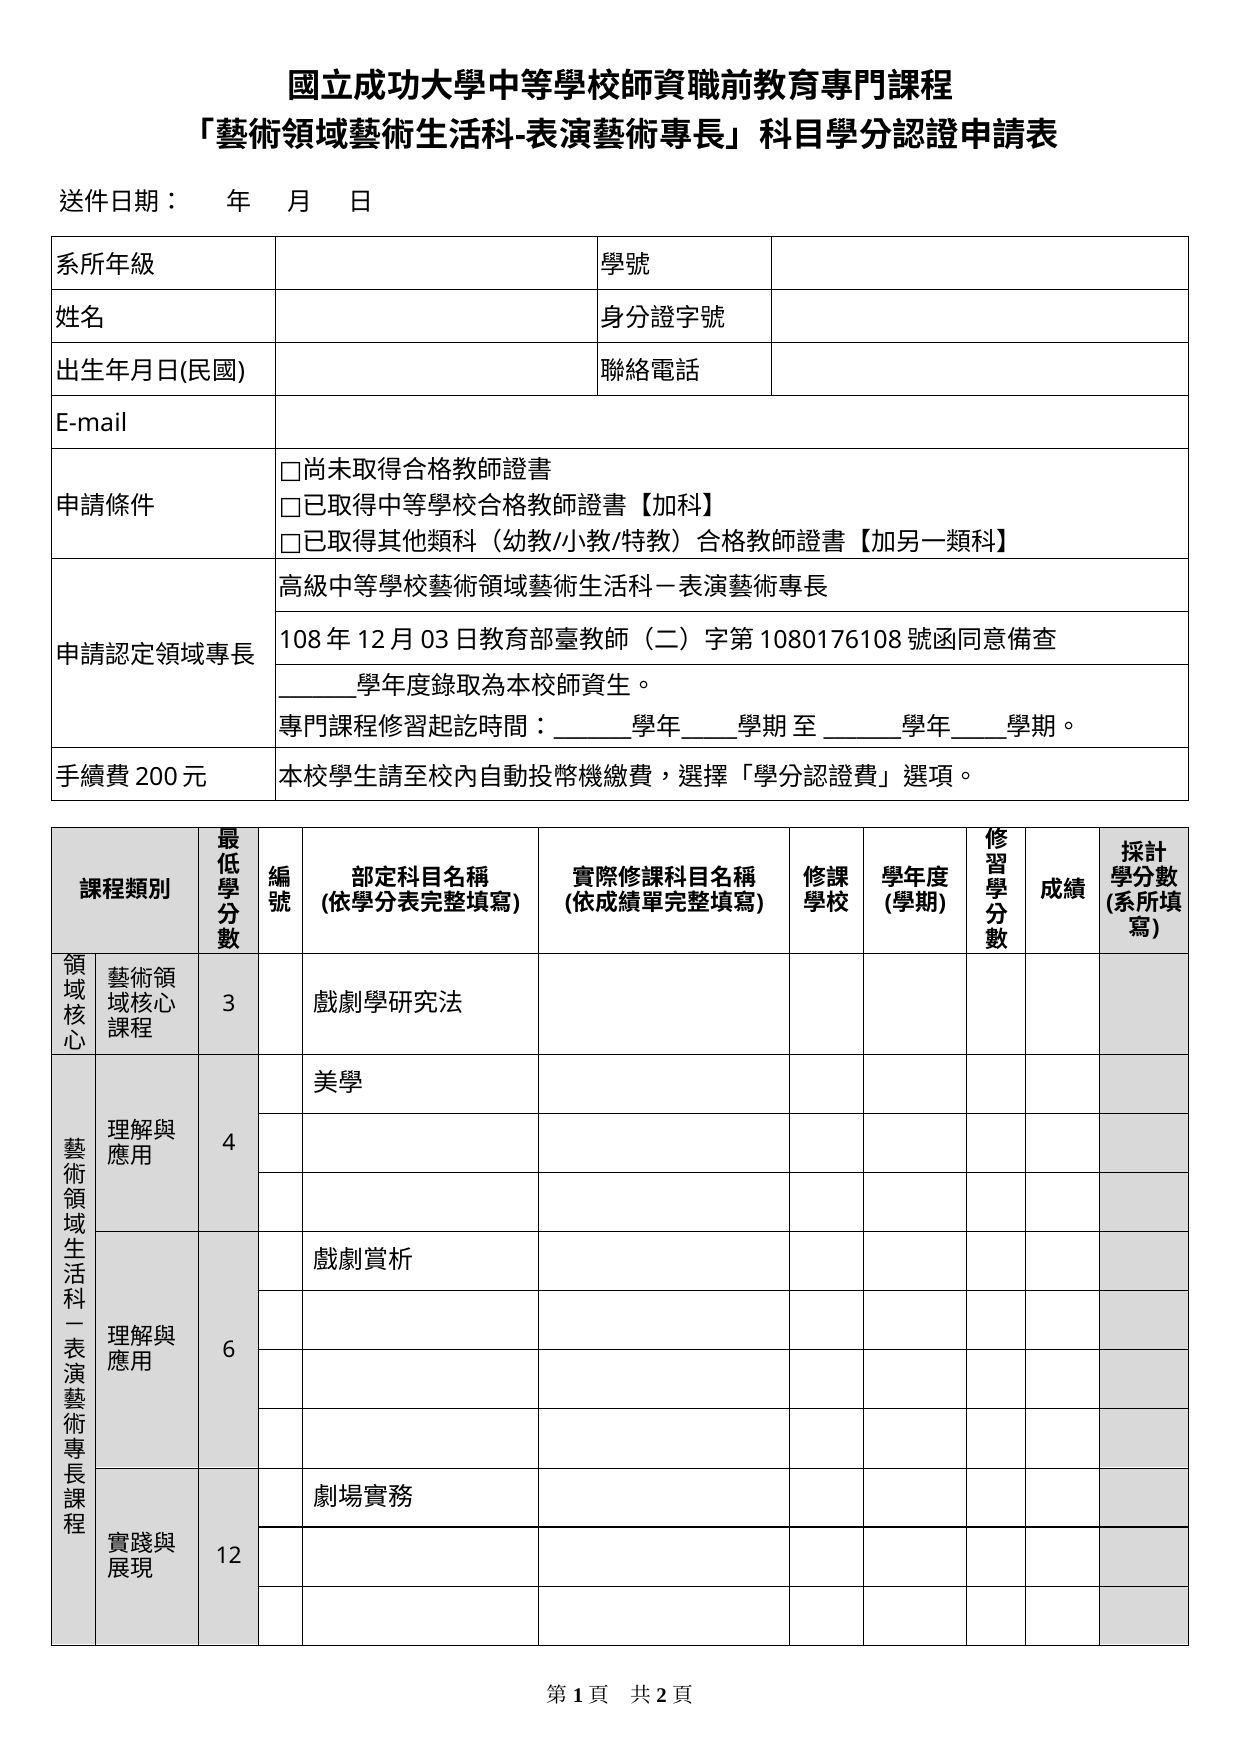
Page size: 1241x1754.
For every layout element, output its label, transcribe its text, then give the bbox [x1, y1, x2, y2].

table_cell 戲劇學研究法 [303, 954, 538, 1054]
table_cell 出生年月日(民國) [52, 343, 275, 395]
table_cell 理解與應用 [96, 1055, 198, 1231]
table_cell 6 [199, 1232, 258, 1467]
table_cell [539, 1114, 789, 1172]
table_cell 姓名 [52, 290, 275, 342]
table_header 修課學校 [790, 828, 863, 953]
table_cell 3 [199, 954, 258, 1054]
table_cell □尚未取得合格教師證書 □已取得中等學校合格教師證書【加科】 □已取得其他類科（幼教/小教/特教）合格教師證書【加另一類科】 [276, 449, 1188, 558]
table_cell [790, 1469, 863, 1526]
table_cell [967, 1587, 1025, 1644]
table_header 採計 學分數 (系所填寫) [1100, 828, 1188, 953]
table_cell [967, 1409, 1025, 1467]
table_cell 聯絡電話 [598, 343, 771, 395]
table_cell [303, 1291, 538, 1349]
table_cell 美學 [303, 1055, 538, 1113]
table_cell [539, 1173, 789, 1231]
table_cell [772, 343, 1188, 395]
table_cell [864, 1232, 966, 1290]
table_cell 身分證字號 [598, 290, 771, 342]
table_cell [1026, 1055, 1099, 1113]
table_cell [790, 954, 863, 1054]
table_cell [790, 1173, 863, 1231]
table_cell [967, 1528, 1025, 1586]
table_cell 本校學生請至校內自動投幣機繳費，選擇「學分認證費」選項。 [276, 748, 1188, 800]
table_header [276, 237, 597, 289]
table_cell [1026, 1291, 1099, 1349]
table_cell [1100, 1587, 1188, 1644]
table_cell 申請認定領域專長 [52, 559, 275, 747]
table_cell 108年12月03日教育部臺教師（二）字第1080176108號函同意備查 [276, 612, 1188, 664]
table_header 學號 [598, 237, 771, 289]
table_cell [864, 1528, 966, 1586]
text 「藝術領域藝術生活科-表演藝術專長」科目學分認證申請表 [59, 107, 1181, 156]
table_cell _______學年度錄取為本校師資生。 專門課程修習起訖時間：_______學年_____學期 至 _______學年_____學期。 [276, 665, 1188, 747]
text 國立成功大學中等學校師資職前教育專門課程 [59, 59, 1181, 107]
table_cell [303, 1409, 538, 1467]
table_cell [303, 1173, 538, 1231]
table_cell [1100, 954, 1188, 1054]
table_cell [539, 954, 789, 1054]
table_cell 12 [199, 1469, 258, 1644]
table_cell [967, 1350, 1025, 1408]
table_cell [276, 396, 1188, 448]
table_cell 戲劇賞析 [303, 1232, 538, 1290]
table_cell [1026, 1114, 1099, 1172]
table_cell [864, 1350, 966, 1408]
table_cell 申請條件 [52, 449, 275, 558]
table_cell [864, 954, 966, 1054]
table_cell [276, 343, 597, 395]
table_cell [967, 1232, 1025, 1290]
table_cell [259, 1350, 302, 1408]
table_cell [1100, 1350, 1188, 1408]
table_header 成績 [1026, 828, 1099, 953]
table_cell [303, 1587, 538, 1644]
table_cell [1026, 1173, 1099, 1231]
table_cell [539, 1350, 789, 1408]
table_header 部定科目名稱 (依學分表完整填寫) [303, 828, 538, 953]
table_cell [276, 290, 597, 342]
table_cell [967, 1173, 1025, 1231]
table_cell [1026, 1469, 1099, 1526]
table_cell [864, 1409, 966, 1467]
table_cell [303, 1528, 538, 1586]
table_cell 劇場實務 [303, 1469, 538, 1526]
table_cell [1026, 954, 1099, 1054]
table_header 編號 [259, 828, 302, 953]
table_cell [259, 1528, 302, 1586]
table_cell [259, 954, 302, 1054]
table_header 學年度 (學期) [864, 828, 966, 953]
table_cell [864, 1173, 966, 1231]
table_cell [539, 1291, 789, 1349]
table_cell [539, 1409, 789, 1467]
table_cell [259, 1587, 302, 1644]
table_cell [259, 1469, 302, 1526]
table_cell [1100, 1469, 1188, 1526]
table_cell 手續費200元 [52, 748, 275, 800]
table_header [772, 237, 1188, 289]
table_cell [1100, 1232, 1188, 1290]
table_cell [1100, 1114, 1188, 1172]
table_cell [539, 1055, 789, 1113]
table_cell [539, 1469, 789, 1526]
table_cell 藝術領域生活科－表演藝術專長課程 [52, 1055, 95, 1644]
table_cell 4 [199, 1055, 258, 1231]
table_cell [790, 1409, 863, 1467]
table_header 最低學分數 [199, 828, 258, 953]
table_header 系所年級 [52, 237, 275, 289]
table_cell [259, 1291, 302, 1349]
table_cell 高級中等學校藝術領域藝術生活科－表演藝術專長 [276, 559, 1188, 611]
table_cell [790, 1291, 863, 1349]
table_cell 實踐與展現 [96, 1469, 198, 1644]
table_cell 藝術領域核心課程 [96, 954, 198, 1054]
table_cell [1100, 1173, 1188, 1231]
table_cell [790, 1232, 863, 1290]
table_cell [864, 1469, 966, 1526]
table_cell [864, 1291, 966, 1349]
table_cell [1100, 1055, 1188, 1113]
table_cell [259, 1232, 302, 1290]
table_cell [259, 1173, 302, 1231]
table_cell [303, 1114, 538, 1172]
table_cell [259, 1055, 302, 1113]
table_cell [1100, 1528, 1188, 1586]
table_cell [790, 1528, 863, 1586]
table_header 課程類別 [52, 828, 198, 953]
table_cell [539, 1232, 789, 1290]
table_cell [1026, 1409, 1099, 1467]
table_cell [967, 1114, 1025, 1172]
table_cell [1100, 1291, 1188, 1349]
table_cell [303, 1350, 538, 1408]
table_cell [772, 290, 1188, 342]
table_cell [1026, 1528, 1099, 1586]
table_cell [864, 1055, 966, 1113]
table_cell [1026, 1350, 1099, 1408]
table_cell [1026, 1587, 1099, 1644]
table_cell [967, 1055, 1025, 1113]
table_cell [790, 1587, 863, 1644]
table_header 修習學分數 [967, 828, 1025, 953]
table_cell [790, 1055, 863, 1113]
table_cell [539, 1528, 789, 1586]
table_cell [790, 1114, 863, 1172]
table_cell [790, 1350, 863, 1408]
table_header 實際修課科目名稱 (依成績單完整填寫) [539, 828, 789, 953]
table_cell [967, 954, 1025, 1054]
table_cell [539, 1587, 789, 1644]
table_cell [259, 1409, 302, 1467]
table_cell [259, 1114, 302, 1172]
table_cell [1100, 1409, 1188, 1467]
table_cell [864, 1587, 966, 1644]
table_cell [967, 1291, 1025, 1349]
table_cell [1026, 1232, 1099, 1290]
table_cell [967, 1469, 1025, 1526]
text 送件日期： 年 月 日 [59, 181, 1181, 217]
table_cell 理解與應用 [96, 1232, 198, 1467]
table_cell [864, 1114, 966, 1172]
table_cell 領域核心 [52, 954, 95, 1054]
table_cell E-mail [52, 396, 275, 448]
